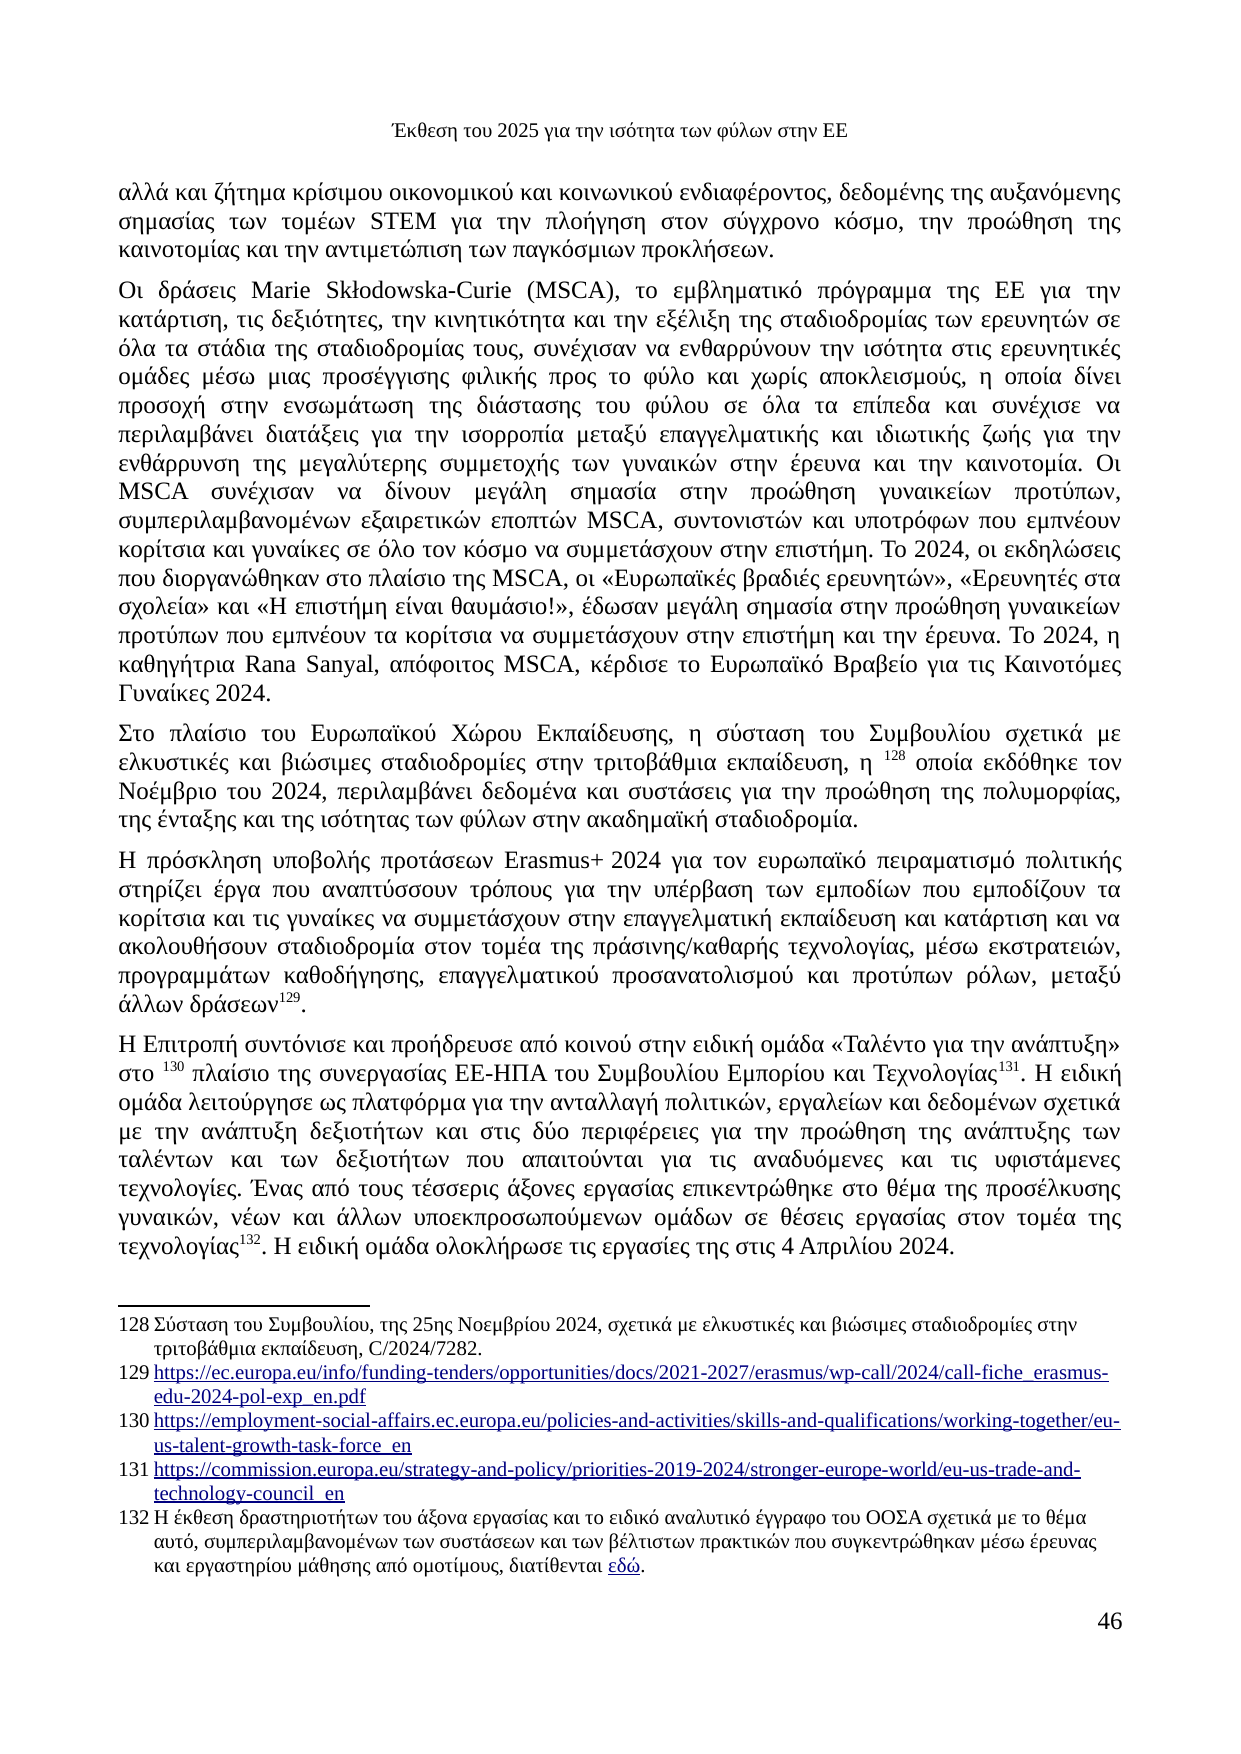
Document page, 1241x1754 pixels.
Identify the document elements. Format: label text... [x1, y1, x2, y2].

text Η πρόσκληση υποβολής προτάσεων Erasmus+ 2024 για τον ευρωπαϊκό πειραματισμό πολιτικής στηρίζει έργα που αναπτύσσουν τρόπους για την υπέρβαση των εμποδίων που εμποδίζουν τα κορίτσια και τις γυναίκες να συμμετάσχουν στην επαγγελματική εκπαίδευση και κατάρτιση και να ακολουθήσουν σταδιοδρομία στον τομέα της πράσινης/καθαρής τεχνολογίας, μέσω εκστρατειών, προγραμμάτων καθοδήγησης, επαγγελματικού προσανατολισμού και προτύπων ρόλων, μεταξύ άλλων δράσεων. [118, 845, 1122, 1018]
text Η έκθεση δραστηριοτήτων του άξονα εργασίας και το ειδικό αναλυτικό έγγραφο του ΟΟΣΑ σχετικά με το θέμα αυτό, συμπεριλαμβανομένων των συστάσεων και των βέλτιστων πρακτικών που συγκεντρώθηκαν μέσω έρευνας και εργαστηρίου μάθησης από ομοτίμους, διατίθενται εδώ. [118, 1505, 1122, 1577]
text Οι δράσεις Marie Skłodowska-Curie (MSCA), το εμβληματικό πρόγραμμα της ΕΕ για την κατάρτιση, τις δεξιότητες, την κινητικότητα και την εξέλιξη της σταδιοδρομίας των ερευνητών σε όλα τα στάδια της σταδιοδρομίας τους, συνέχισαν να ενθαρρύνουν την ισότητα στις ερευνητικές ομάδες μέσω μιας προσέγγισης φιλικής προς το φύλο και χωρίς αποκλεισμούς, η οποία δίνει προσοχή στην ενσωμάτωση της διάστασης του φύλου σε όλα τα επίπεδα και συνέχισε να περιλαμβάνει διατάξεις για την ισορροπία μεταξύ επαγγελματικής και ιδιωτικής ζωής για την ενθάρρυνση της μεγαλύτερης συμμετοχής των γυναικών στην έρευνα και την καινοτομία. Οι MSCA συνέχισαν να δίνουν μεγάλη σημασία στην προώθηση γυναικείων προτύπων, συμπεριλαμβανομένων εξαιρετικών εποπτών MSCA, συντονιστών και υποτρόφων που εμπνέουν κορίτσια και γυναίκες σε όλο τον κόσμο να συμμετάσχουν στην επιστήμη. Το 2024, οι εκδηλώσεις που διοργανώθηκαν στο πλαίσιο της MSCA, οι «Ευρωπαϊκές βραδιές ερευνητών», «Ερευνητές στα σχολεία» και «Η επιστήμη είναι θαυμάσιο!», έδωσαν μεγάλη σημασία στην προώθηση γυναικείων προτύπων που εμπνέουν τα κορίτσια να συμμετάσχουν στην επιστήμη και την έρευνα. Το 2024, η καθηγήτρια Rana Sanyal, απόφοιτος MSCA, κέρδισε το Ευρωπαϊκό Βραβείο για τις Καινοτόμες Γυναίκες 2024. [118, 275, 1122, 706]
text https://employment-social-affairs.ec.europa.eu/policies-and-activities/skills-and-qualifications/working-together/eu-us-talent-growth-task-force_en [118, 1408, 1122, 1457]
text https://commission.europa.eu/strategy-and-policy/priorities-2019-2024/stronger-europe-world/eu-us-trade-and-technology-council_en [118, 1457, 1122, 1505]
text αλλά και ζήτημα κρίσιμου οικονομικού και κοινωνικού ενδιαφέροντος, δεδομένης της αυξανόμενης σημασίας των τομέων STEM για την πλοήγηση στον σύγχρονο κόσμο, την προώθηση της καινοτομίας και την αντιμετώπιση των παγκόσμιων προκλήσεων. [118, 177, 1122, 263]
text Σύσταση του Συμβουλίου, της 25ης Νοεμβρίου 2024, σχετικά με ελκυστικές και βιώσιμες σταδιοδρομίες στην τριτοβάθμια εκπαίδευση, C/2024/7282. [118, 1312, 1122, 1360]
text Η Επιτροπή συντόνισε και προήδρευσε από κοινού στην ειδική ομάδα «Ταλέντο για την ανάπτυξη» στο πλαίσιο της συνεργασίας ΕΕ-ΗΠΑ του Συμβουλίου Εμπορίου και Τεχνολογίας. Η ειδική ομάδα λειτούργησε ως πλατφόρμα για την ανταλλαγή πολιτικών, εργαλείων και δεδομένων σχετικά με την ανάπτυξη δεξιοτήτων και στις δύο περιφέρειες για την προώθηση της ανάπτυξης των ταλέντων και των δεξιοτήτων που απαιτούνται για τις αναδυόμενες και τις υφιστάμενες τεχνολογίες. Ένας από τους τέσσερις άξονες εργασίας επικεντρώθηκε στο θέμα της προσέλκυσης γυναικών, νέων και άλλων υποεκπροσωπούμενων ομάδων σε θέσεις εργασίας στον τομέα της τεχνολογίας. Η ειδική ομάδα ολοκλήρωσε τις εργασίες της στις 4 Απριλίου 2024. [118, 1029, 1122, 1259]
text Στο πλαίσιο του Ευρωπαϊκού Χώρου Εκπαίδευσης, η σύσταση του Συμβουλίου σχετικά με ελκυστικές και βιώσιμες σταδιοδρομίες στην τριτοβάθμια εκπαίδευση, η οποία εκδόθηκε τον Νοέμβριο του 2024, περιλαμβάνει δεδομένα και συστάσεις για την προώθηση της πολυμορφίας, της ένταξης και της ισότητας των φύλων στην ακαδημαϊκή σταδιοδρομία. [118, 718, 1122, 833]
text https://ec.europa.eu/info/funding-tenders/opportunities/docs/2021-2027/erasmus/wp-call/2024/call-fiche_erasmus-edu-2024-pol-exp_en.pdf [118, 1360, 1122, 1408]
